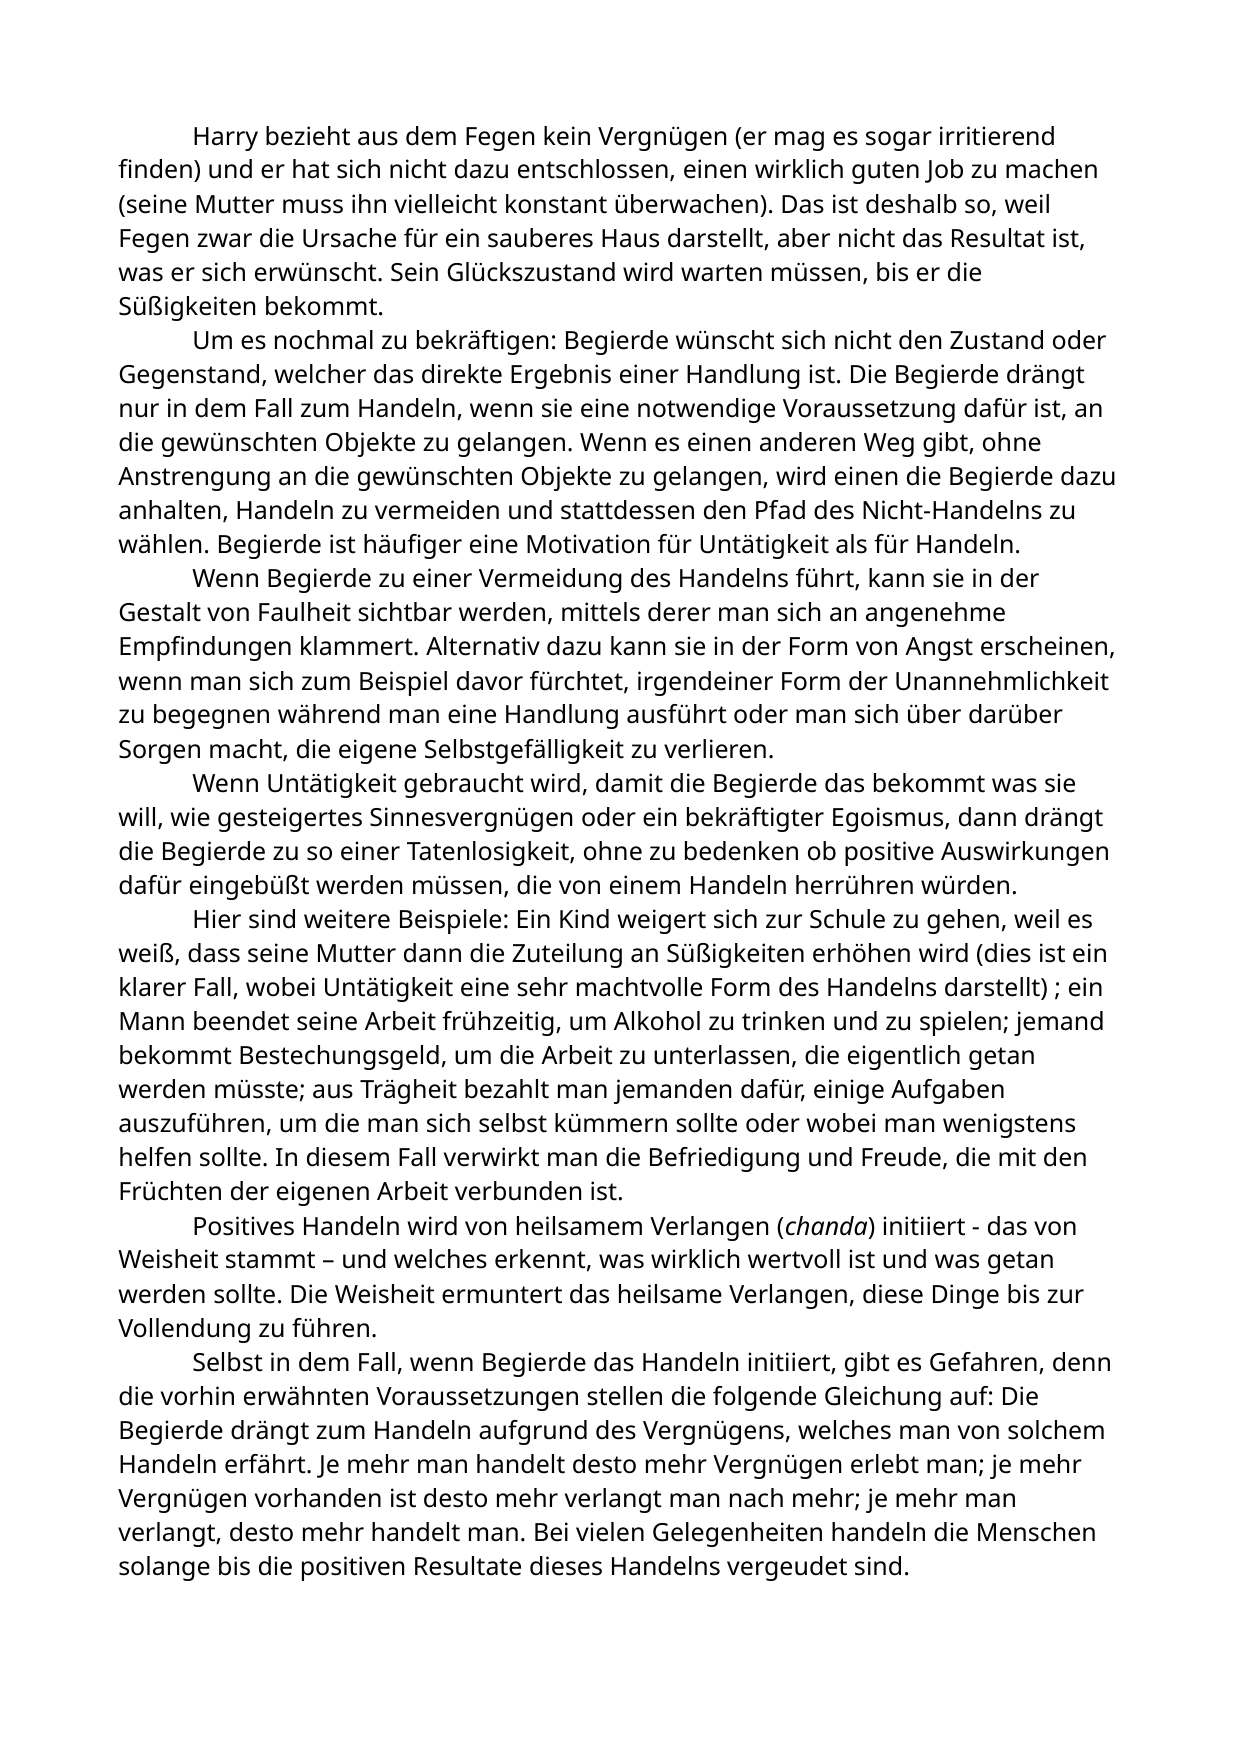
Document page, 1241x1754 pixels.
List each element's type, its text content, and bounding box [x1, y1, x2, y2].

text Selbst in dem Fall, wenn Begierde das Handeln initiiert, gibt es Gefahren, denn die vorhin erwähnten Voraussetzungen stellen die folgende Gleichung auf: Die Begierde drängt zum Handeln aufgrund des Vergnügens, welches man von solchem Handeln erfährt. Je mehr man handelt desto mehr Vergnügen erlebt man; je mehr Vergnügen vorhanden ist desto mehr verlangt man nach mehr; je mehr man verlangt, desto mehr handelt man. Bei vielen Gelegenheiten handeln die Menschen solange bis die positiven Resultate dieses Handelns vergeudet sind. [118, 1344, 1122, 1583]
text Positives Handeln wird von heilsamem Verlangen (chanda) initiiert - das von Weisheit stammt – und welches erkennt, was wirklich wertvoll ist und was getan werden sollte. Die Weisheit ermuntert das heilsame Verlangen, diese Dinge bis zur Vollendung zu führen. [118, 1208, 1122, 1344]
text Wenn Untätigkeit gebraucht wird, damit die Begierde das bekommt was sie will, wie gesteigertes Sinnesvergnügen oder ein bekräftigter Egoismus, dann drängt die Begierde zu so einer Tatenlosigkeit, ohne zu bedenken ob positive Auswirkungen dafür eingebüßt werden müssen, die von einem Handeln herrühren würden. [118, 765, 1122, 902]
text Um es nochmal zu bekräftigen: Begierde wünscht sich nicht den Zustand oder Gegenstand, welcher das direkte Ergebnis einer Handlung ist. Die Begierde drängt nur in dem Fall zum Handeln, wenn sie eine notwendige Voraussetzung dafür ist, an die gewünschten Objekte zu gelangen. Wenn es einen anderen Weg gibt, ohne Anstrengung an die gewünschten Objekte zu gelangen, wird einen die Begierde dazu anhalten, Handeln zu vermeiden und stattdessen den Pfad des Nicht-Handelns zu wählen. Begierde ist häufiger eine Motivation für Untätigkeit als für Handeln. [118, 322, 1122, 561]
text Harry bezieht aus dem Fegen kein Vergnügen (er mag es sogar irritierend finden) und er hat sich nicht dazu entschlossen, einen wirklich guten Job zu machen (seine Mutter muss ihn vielleicht konstant überwachen). Das ist deshalb so, weil Fegen zwar die Ursache für ein sauberes Haus darstellt, aber nicht das Resultat ist, was er sich erwünscht. Sein Glückszustand wird warten müssen, bis er die Süßigkeiten bekommt. [118, 118, 1122, 322]
text Wenn Begierde zu einer Vermeidung des Handelns führt, kann sie in der Gestalt von Faulheit sichtbar werden, mittels derer man sich an angenehme Empfindungen klammert. Alternativ dazu kann sie in der Form von Angst erscheinen, wenn man sich zum Beispiel davor fürchtet, irgendeiner Form der Unannehmlichkeit zu begegnen während man eine Handlung ausführt oder man sich über darüber Sorgen macht, die eigene Selbstgefälligkeit zu verlieren. [118, 561, 1122, 765]
text Hier sind weitere Beispiele: Ein Kind weigert sich zur Schule zu gehen, weil es weiß, dass seine Mutter dann die Zuteilung an Süßigkeiten erhöhen wird (dies ist ein klarer Fall, wobei Untätigkeit eine sehr machtvolle Form des Handelns darstellt) ; ein Mann beendet seine Arbeit frühzeitig, um Alkohol zu trinken und zu spielen; jemand bekommt Bestechungsgeld, um die Arbeit zu unterlassen, die eigentlich getan werden müsste; aus Trägheit bezahlt man jemanden dafür, einige Aufgaben auszuführen, um die man sich selbst kümmern sollte oder wobei man wenigstens helfen sollte. In diesem Fall verwirkt man die Befriedigung und Freude, die mit den Früchten der eigenen Arbeit verbunden ist. [118, 902, 1122, 1208]
